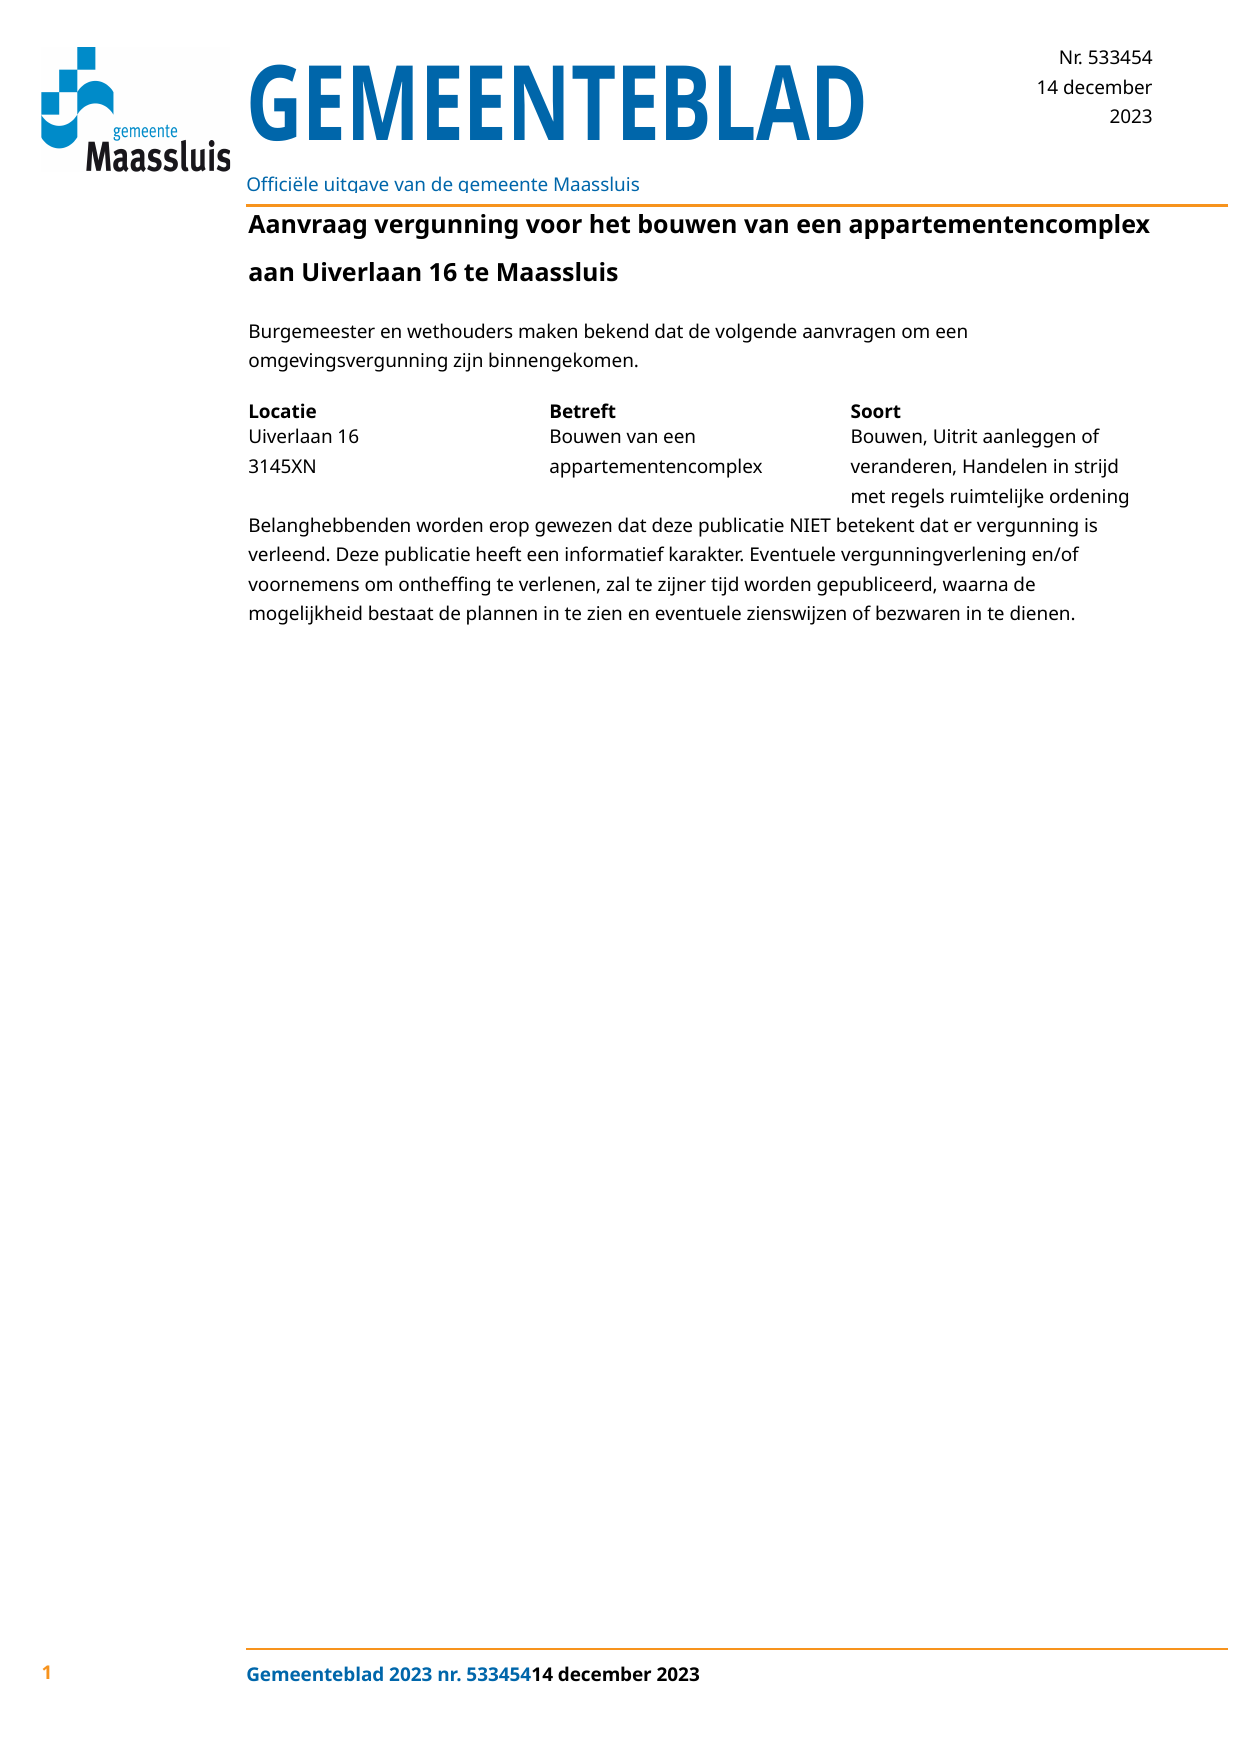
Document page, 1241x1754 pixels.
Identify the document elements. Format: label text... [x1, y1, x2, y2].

table_cell Bouwen, Uitrit aanleggen of veranderen, Handelen in strijd met regels ruimtelijke ordening [850, 424, 1152, 509]
text Belanghebbenden worden erop gewezen dat deze publicatie NIET betekent dat er vergunning is verleend. Deze publicatie heeft een informatief karakter. Eventuele vergunningverlening en/of voornemens om ontheffing te verlenen, zal te zijner tijd worden gepubliceerd, waarna de mogelijkheid bestaat de plannen in te zien en eventuele zienswijzen of bezwaren in te dienen. [248, 512, 1152, 626]
table_header Locatie [248, 398, 549, 424]
table_header Betreft [549, 398, 850, 424]
picture [41, 47, 231, 172]
picture [41, 47, 77, 92]
table_cell Uiverlaan 16 3145XN [248, 424, 549, 509]
table_cell Bouwen van een appartementencomplex [549, 424, 850, 509]
text Aanvraag vergunning voor het bouwen van een appartementencomplex aan Uiverlaan 16 te Maassluis [248, 207, 1152, 288]
table_header Soort [850, 398, 1152, 424]
text Burgemeester en wethouders maken bekend dat de volgende aanvragen om een omgevingsvergunning zijn binnengekomen. [248, 318, 1152, 373]
